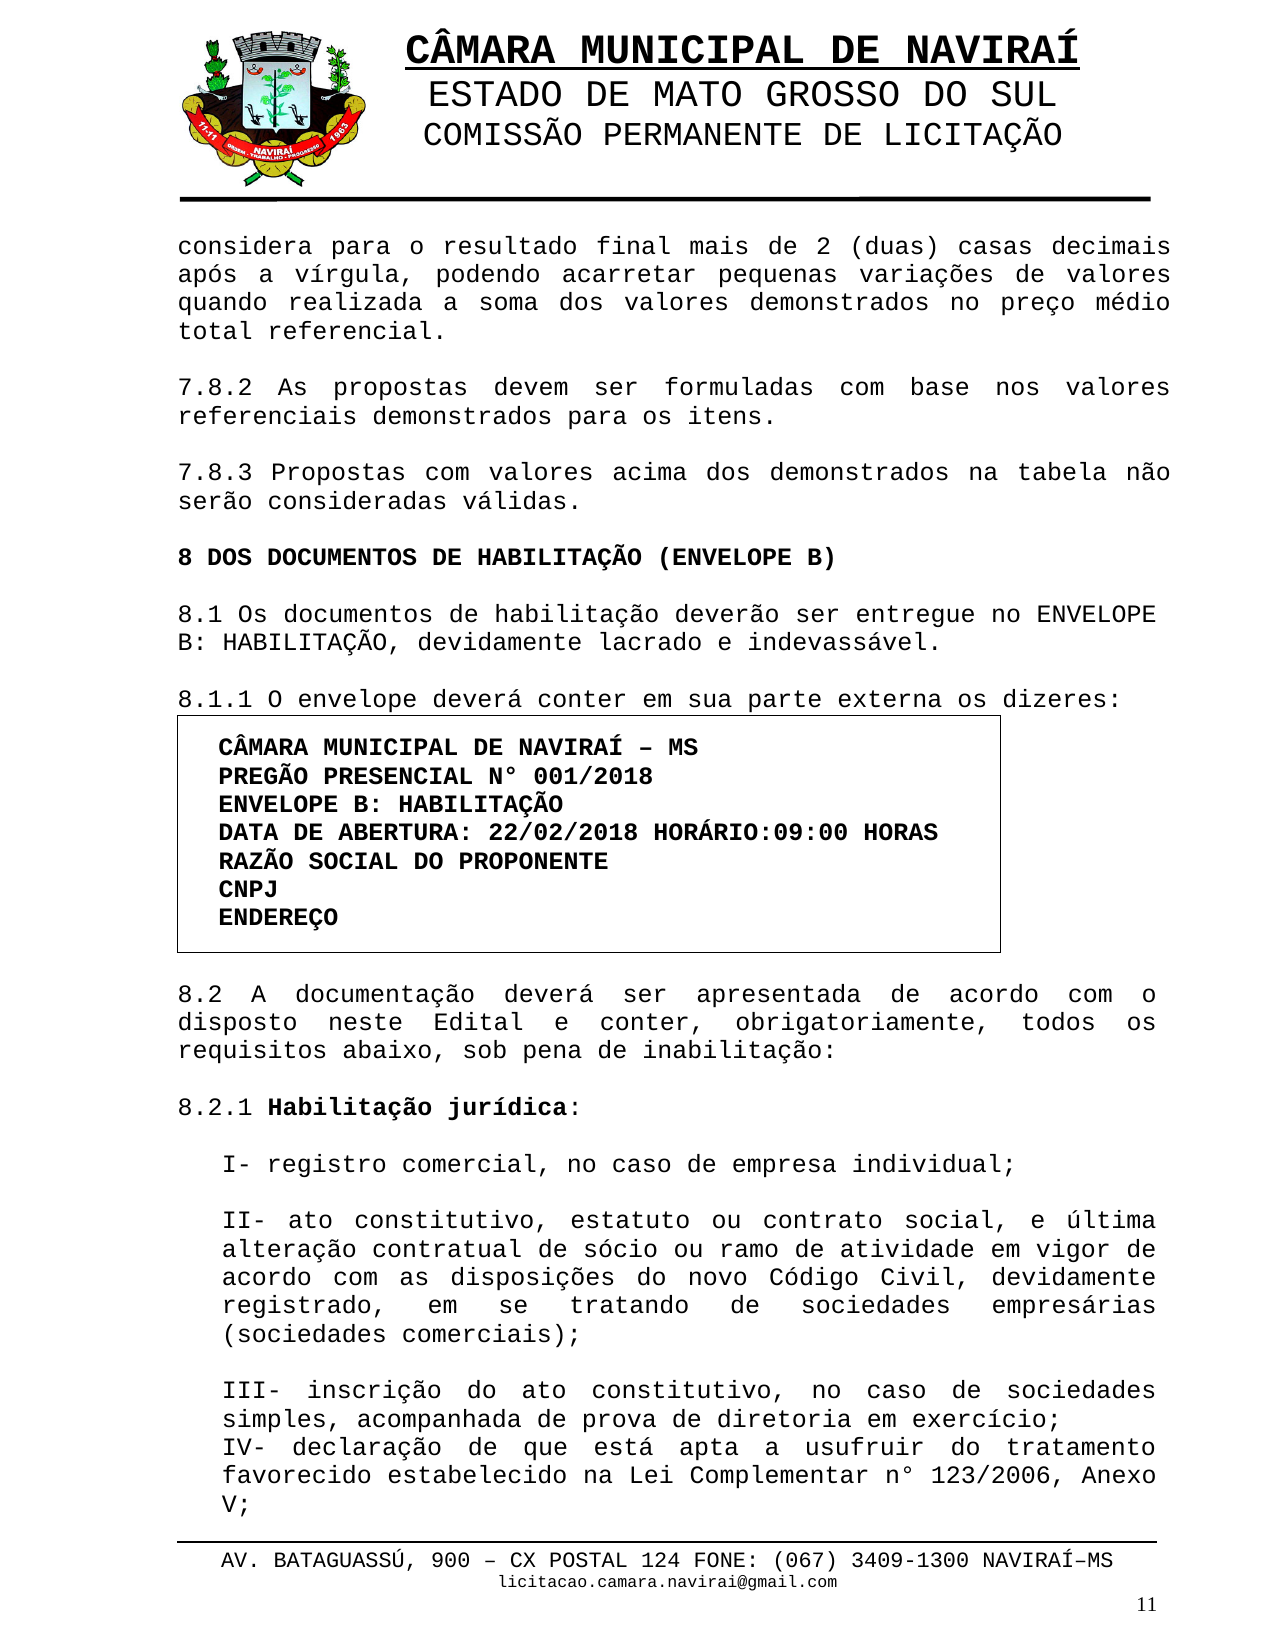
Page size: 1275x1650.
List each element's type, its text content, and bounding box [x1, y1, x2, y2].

table_header CÂMARA MUNICIPAL DE NAVIRAÍ – MS PREGÃO PRESENCIAL N° 001/2018 ENVELOPE B: HABILITAÇÃO DATA DE ABERTURA: 22/02/2018 HORÁRIO:09:00 HORAS RAZÃO SOCIAL DO PROPONENTE CNPJ ENDEREÇO [178, 716, 1000, 952]
text 7.8.2 As propostas devem ser formuladas com base nos valores referenciais demonstrados para os itens. [177, 375, 1172, 432]
text 8.1 Os documentos de habilitação deverão ser entregue no ENVELOPE B: HABILITAÇÃO, devidamente lacrado e indevassável. [177, 602, 1157, 658]
text IV- declaração de que está apta a usufruir do tratamento favorecido estabelecido na Lei Complementar n° 123/2006, Anexo V; [222, 1435, 1157, 1520]
text 8.1.1 O envelope deverá conter em sua parte externa os dizeres: [177, 687, 1157, 715]
text I- registro comercial, no caso de empresa individual; [177, 1151, 1157, 1180]
text III- inscrição do ato constitutivo, no caso de sociedades simples, acompanhada de prova de diretoria em exercício; [222, 1378, 1157, 1435]
text 7.8.3 Propostas com valores acima dos demonstrados na tabela não serão consideradas válidas. [177, 460, 1172, 517]
list DOS DOCUMENTOS DE HABILITAÇÃO (ENVELOPE B) [177, 545, 1157, 573]
text 8.2.1 Habilitação jurídica: [177, 1095, 1157, 1123]
text II- ato constitutivo, estatuto ou contrato social, e última alteração contratual de sócio ou ramo de atividade em vigor de acordo com as disposições do novo Código Civil, devidamente registrado, em se tratando de sociedades empresárias (sociedades comerciais); [222, 1208, 1157, 1350]
text considera para o resultado final mais de 2 (duas) casas decimais após a vírgula, podendo acarretar pequenas variações de valores quando realizada a soma dos valores demonstrados no preço médio total referencial. [177, 233, 1172, 347]
text 8.2 A documentação deverá ser apresentada de acordo com o disposto neste Edital e conter, obrigatoriamente, todos os requisitos abaixo, sob pena de inabilitação: [177, 981, 1157, 1066]
